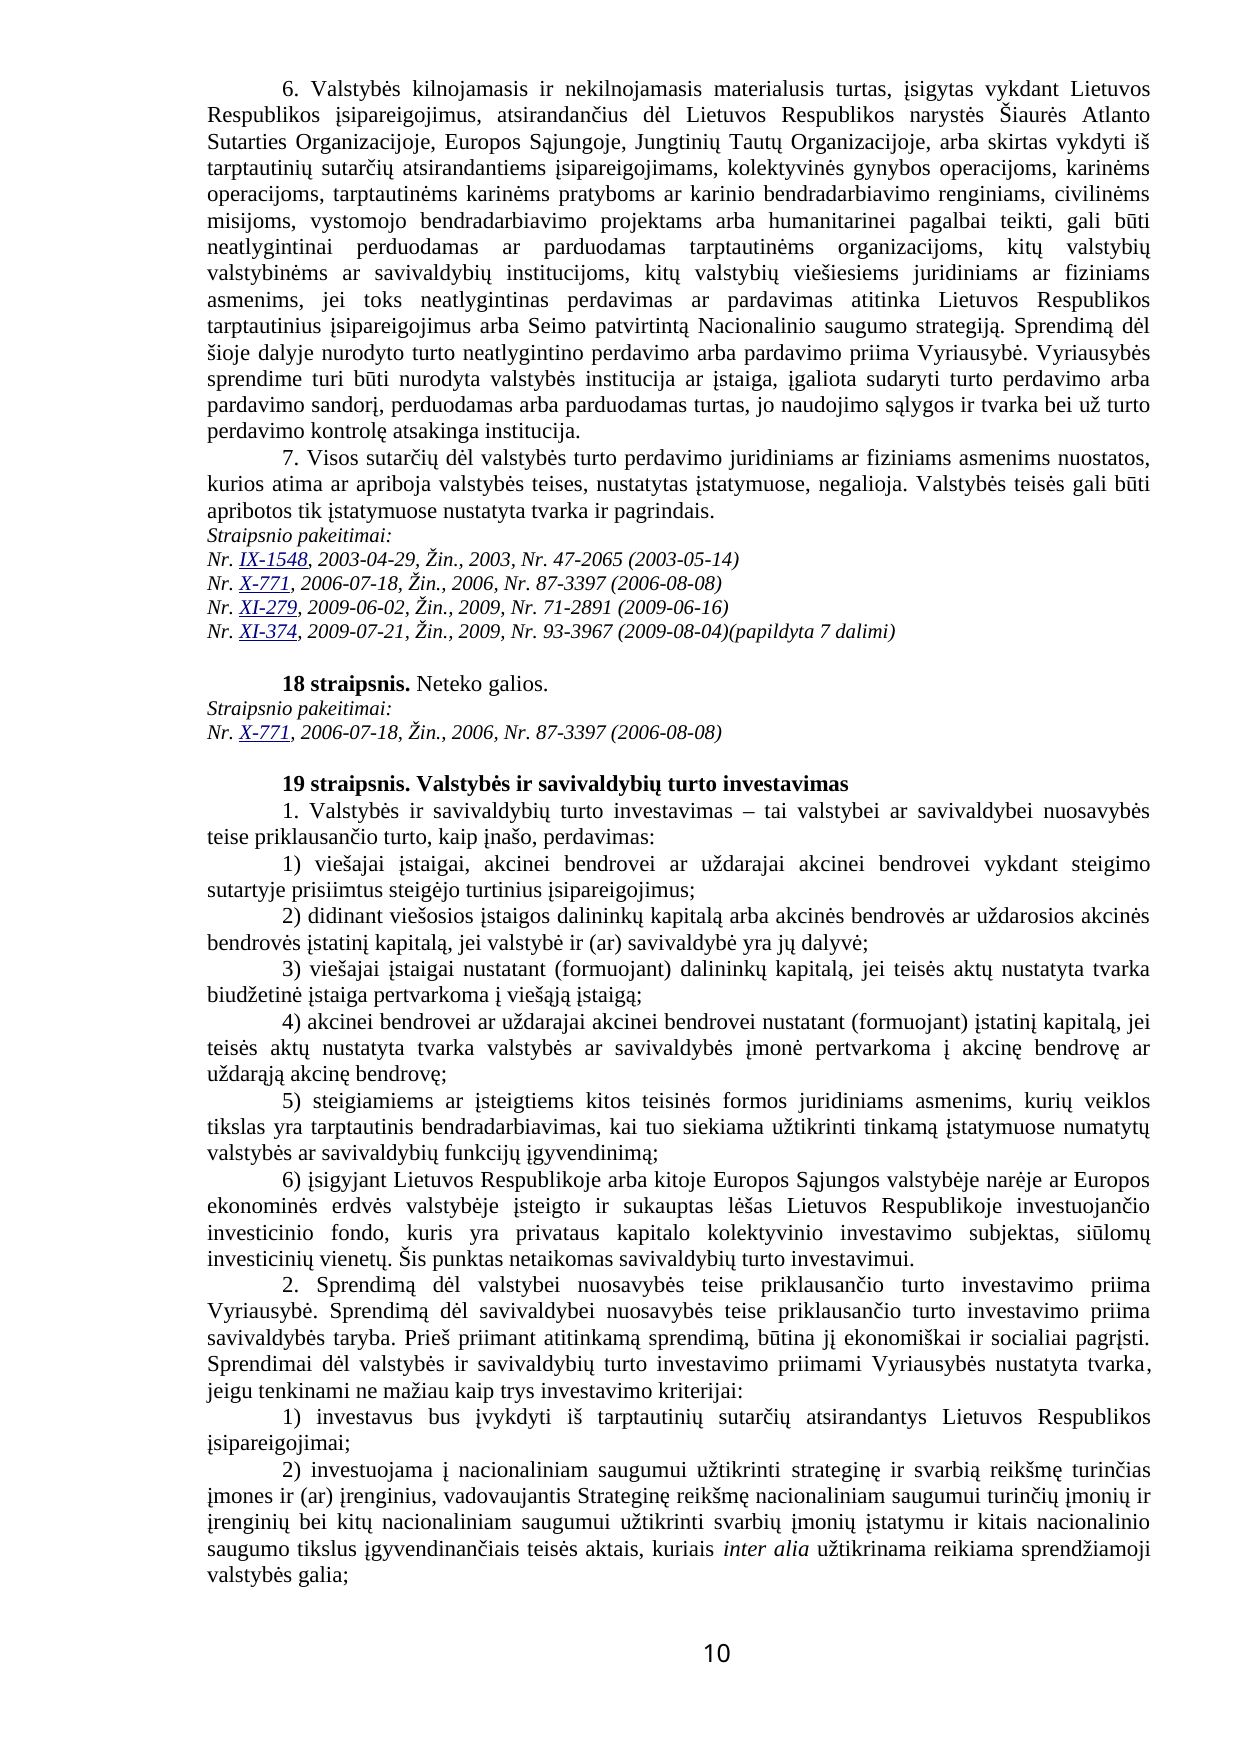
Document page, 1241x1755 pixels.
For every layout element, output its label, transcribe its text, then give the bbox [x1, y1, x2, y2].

text 1. Valstybės ir savivaldybių turto investavimas – tai valstybei ar savivaldybei nuosavybės teise priklausančio turto, kaip įnašo, perdavimas: [207, 797, 1152, 849]
text 2. Sprendimą dėl valstybei nuosavybės teise priklausančio turto investavimo priima Vyriausybė. Sprendimą dėl savivaldybei nuosavybės teise priklausančio turto investavimo priima savivaldybės taryba. Prieš priimant atitinkamą sprendimą, būtina jį ekonomiškai ir socialiai pagrįsti. Sprendimai dėl valstybės ir savivaldybių turto investavimo priimami Vyriausybės nustatyta tvarka, jeigu tenkinami ne mažiau kaip trys investavimo kriterijai: [207, 1271, 1152, 1403]
text 4) akcinei bendrovei ar uždarajai akcinei bendrovei nustatant (formuojant) įstatinį kapitalą, jei teisės aktų nustatyta tvarka valstybės ar savivaldybės įmonė pertvarkoma į akcinę bendrovę ar uždarąją akcinę bendrovę; [207, 1008, 1152, 1087]
text 2) didinant viešosios įstaigos dalininkų kapitalą arba akcinės bendrovės ar uždarosios akcinės bendrovės įstatinį kapitalą, jei valstybė ir (ar) savivaldybė yra jų dalyvė; [207, 902, 1152, 955]
text 19 straipsnis. Valstybės ir savivaldybių turto investavimas [207, 771, 1152, 797]
text Nr. X-771, 2006-07-18, Žin., 2006, Nr. 87-3397 (2006-08-08) [207, 720, 1152, 744]
text 1) investavus bus įvykdyti iš tarptautinių sutarčių atsirandantys Lietuvos Respublikos įsipareigojimai; [207, 1403, 1152, 1456]
text Nr. IX-1548, 2003-04-29, Žin., 2003, Nr. 47-2065 (2003-05-14) [207, 547, 1152, 571]
text 1) viešajai įstaigai, akcinei bendrovei ar uždarajai akcinei bendrovei vykdant steigimo sutartyje prisiimtus steigėjo turtinius įsipareigojimus; [207, 849, 1152, 902]
text 5) steigiamiems ar įsteigtiems kitos teisinės formos juridiniams asmenims, kurių veiklos tikslas yra tarptautinis bendradarbiavimas, kai tuo siekiama užtikrinti tinkamą įstatymuose numatytų valstybės ar savivaldybių funkcijų įgyvendinimą; [207, 1087, 1152, 1166]
text Nr. XI-279, 2009-06-02, Žin., 2009, Nr. 71-2891 (2009-06-16) [207, 595, 1152, 619]
text 2) investuojama į nacionaliniam saugumui užtikrinti strateginę ir svarbią reikšmę turinčias įmones ir (ar) įrenginius, vadovaujantis Strateginę reikšmę nacionaliniam saugumui turinčių įmonių ir įrenginių bei kitų nacionaliniam saugumui užtikrinti svarbių įmonių įstatymu ir kitais nacionalinio saugumo tikslus įgyvendinančiais teisės aktais, kuriais inter alia užtikrinama reikiama sprendžiamoji valstybės galia; [207, 1456, 1152, 1587]
text Nr. X-771, 2006-07-18, Žin., 2006, Nr. 87-3397 (2006-08-08) [207, 571, 1152, 595]
text Straipsnio pakeitimai: [207, 523, 1152, 547]
text 3) viešajai įstaigai nustatant (formuojant) dalininkų kapitalą, jei teisės aktų nustatyta tvarka biudžetinė įstaiga pertvarkoma į viešąją įstaigą; [207, 955, 1152, 1008]
text 6) įsigyjant Lietuvos Respublikoje arba kitoje Europos Sąjungos valstybėje narėje ar Europos ekonominės erdvės valstybėje įsteigto ir sukauptas lėšas Lietuvos Respublikoje investuojančio investicinio fondo, kuris yra privataus kapitalo kolektyvinio investavimo subjektas, siūlomų investicinių vienetų. Šis punktas netaikomas savivaldybių turto investavimui. [207, 1166, 1152, 1271]
text Nr. XI-374, 2009-07-21, Žin., 2009, Nr. 93-3967 (2009-08-04)(papildyta 7 dalimi) [207, 619, 1152, 643]
text 7. Visos sutarčių dėl valstybės turto perdavimo juridiniams ar fiziniams asmenims nuostatos, kurios atima ar apriboja valstybės teises, nustatytas įstatymuose, negalioja. Valstybės teisės gali būti apribotos tik įstatymuose nustatyta tvarka ir pagrindais. [207, 444, 1152, 523]
text 18 straipsnis. Neteko galios. [207, 670, 1152, 696]
text Straipsnio pakeitimai: [207, 696, 1152, 720]
text 6. Valstybės kilnojamasis ir nekilnojamasis materialusis turtas, įsigytas vykdant Lietuvos Respublikos įsipareigojimus, atsirandančius dėl Lietuvos Respublikos narystės Šiaurės Atlanto Sutarties Organizacijoje, Europos Sąjungoje, Jungtinių Tautų Organizacijoje, arba skirtas vykdyti iš tarptautinių sutarčių atsirandantiems įsipareigojimams, kolektyvinės gynybos operacijoms, karinėms operacijoms, tarptautinėms karinėms pratyboms ar karinio bendradarbiavimo renginiams, civilinėms misijoms, vystomojo bendradarbiavimo projektams arba humanitarinei pagalbai teikti, gali būti neatlygintinai perduodamas ar parduodamas tarptautinėms organizacijoms, kitų valstybių valstybinėms ar savivaldybių institucijoms, kitų valstybių viešiesiems juridiniams ar fiziniams asmenims, jei toks neatlygintinas perdavimas ar pardavimas atitinka Lietuvos Respublikos tarptautinius įsipareigojimus arba Seimo patvirtintą Nacionalinio saugumo strategiją. Sprendimą dėl šioje dalyje nurodyto turto neatlygintino perdavimo arba pardavimo priima Vyriausybė. Vyriausybės sprendime turi būti nurodyta valstybės institucija ar įstaiga, įgaliota sudaryti turto perdavimo arba pardavimo sandorį, perduodamas arba parduodamas turtas, jo naudojimo sąlygos ir tvarka bei už turto perdavimo kontrolę atsakinga institucija. [207, 75, 1152, 444]
